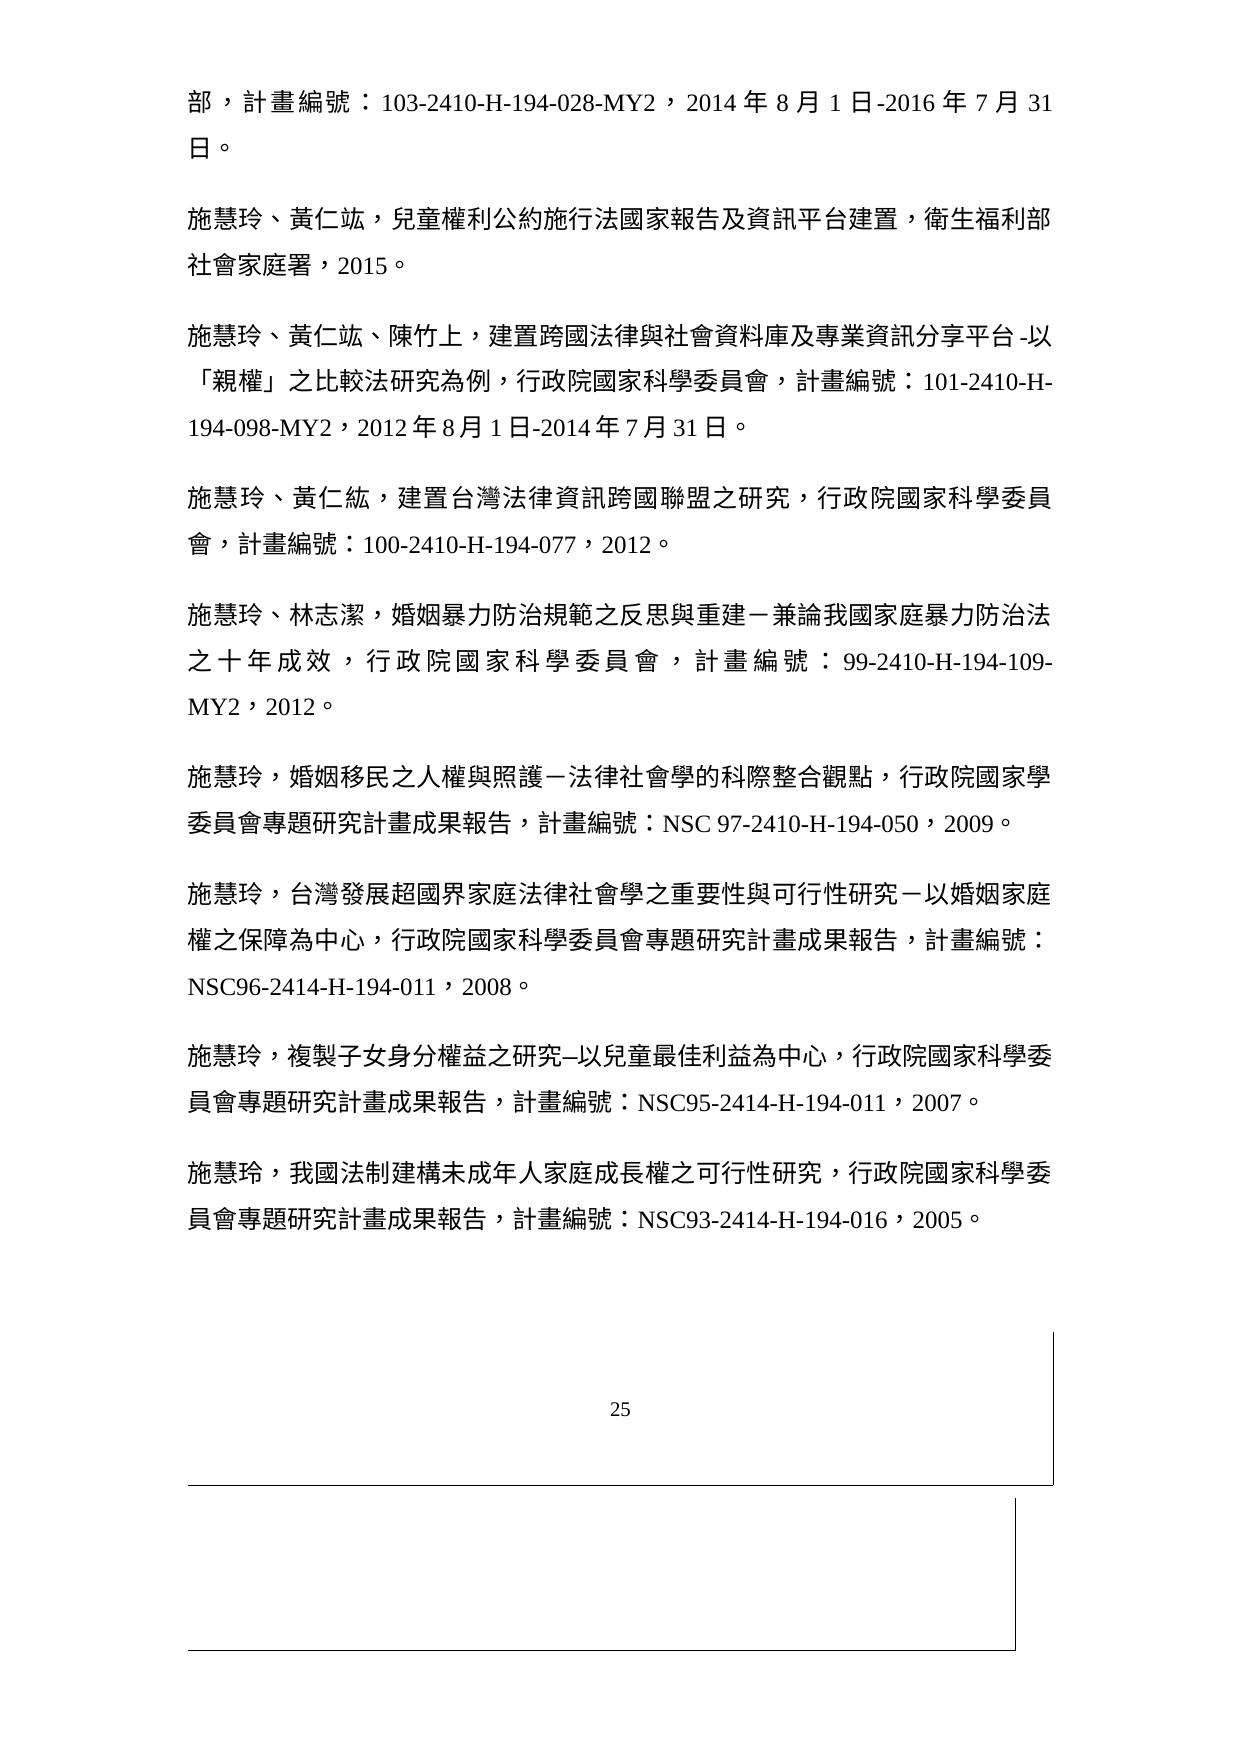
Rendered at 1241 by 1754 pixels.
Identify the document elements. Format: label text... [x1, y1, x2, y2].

text 施慧玲，我國法制建構未成年人家庭成長權之可行性研究，行政院國家科學委員會專題研究計畫成果報告，計畫編號：NSC93-2414-H-194-016，2005。 [187, 1146, 1053, 1237]
text 施慧玲、黃仁竑、陳竹上，建置跨國法律與社會資料庫及專業資訊分享平台-以「親權」之比較法研究為例，行政院國家科學委員會，計畫編號：101-2410-H-194-098-MY2，2012年8月1日-2014年7月31日。 [187, 308, 1053, 446]
text 施慧玲，複製子女身分權益之研究—以兒童最佳利益為中心，行政院國家科學委員會專題研究計畫成果報告，計畫編號：NSC95-2414-H-194-011，2007。 [187, 1029, 1053, 1121]
text 施慧玲，婚姻移民之人權與照護－法律社會學的科際整合觀點，行政院國家學委員會專題研究計畫成果報告，計畫編號：NSC 97-2410-H-194-050，2009。 [187, 750, 1053, 842]
text 施慧玲、黃仁竑，兒童權利公約施行法國家報告及資訊平台建置，衛生福利部社會家庭署，2015。 [187, 192, 1053, 283]
text 施慧玲、黃仁紘，建置台灣法律資訊跨國聯盟之研究，行政院國家科學委員會，計畫編號：100-2410-H-194-077，2012。 [187, 471, 1053, 562]
text 部，計畫編號：103-2410-H-194-028-MY2，2014年8月1日-2016年7月31日。 [187, 75, 1053, 167]
text 施慧玲、林志潔，婚姻暴力防治規範之反思與重建－兼論我國家庭暴力防治法之十年成效，行政院國家科學委員會，計畫編號：99-2410-H-194-109-MY2，2012。 [187, 587, 1053, 725]
text 施慧玲，台灣發展超國界家庭法律社會學之重要性與可行性研究－以婚姻家庭權之保障為中心，行政院國家科學委員會專題研究計畫成果報告，計畫編號：NSC96-2414-H-194-011，2008。 [187, 867, 1053, 1004]
